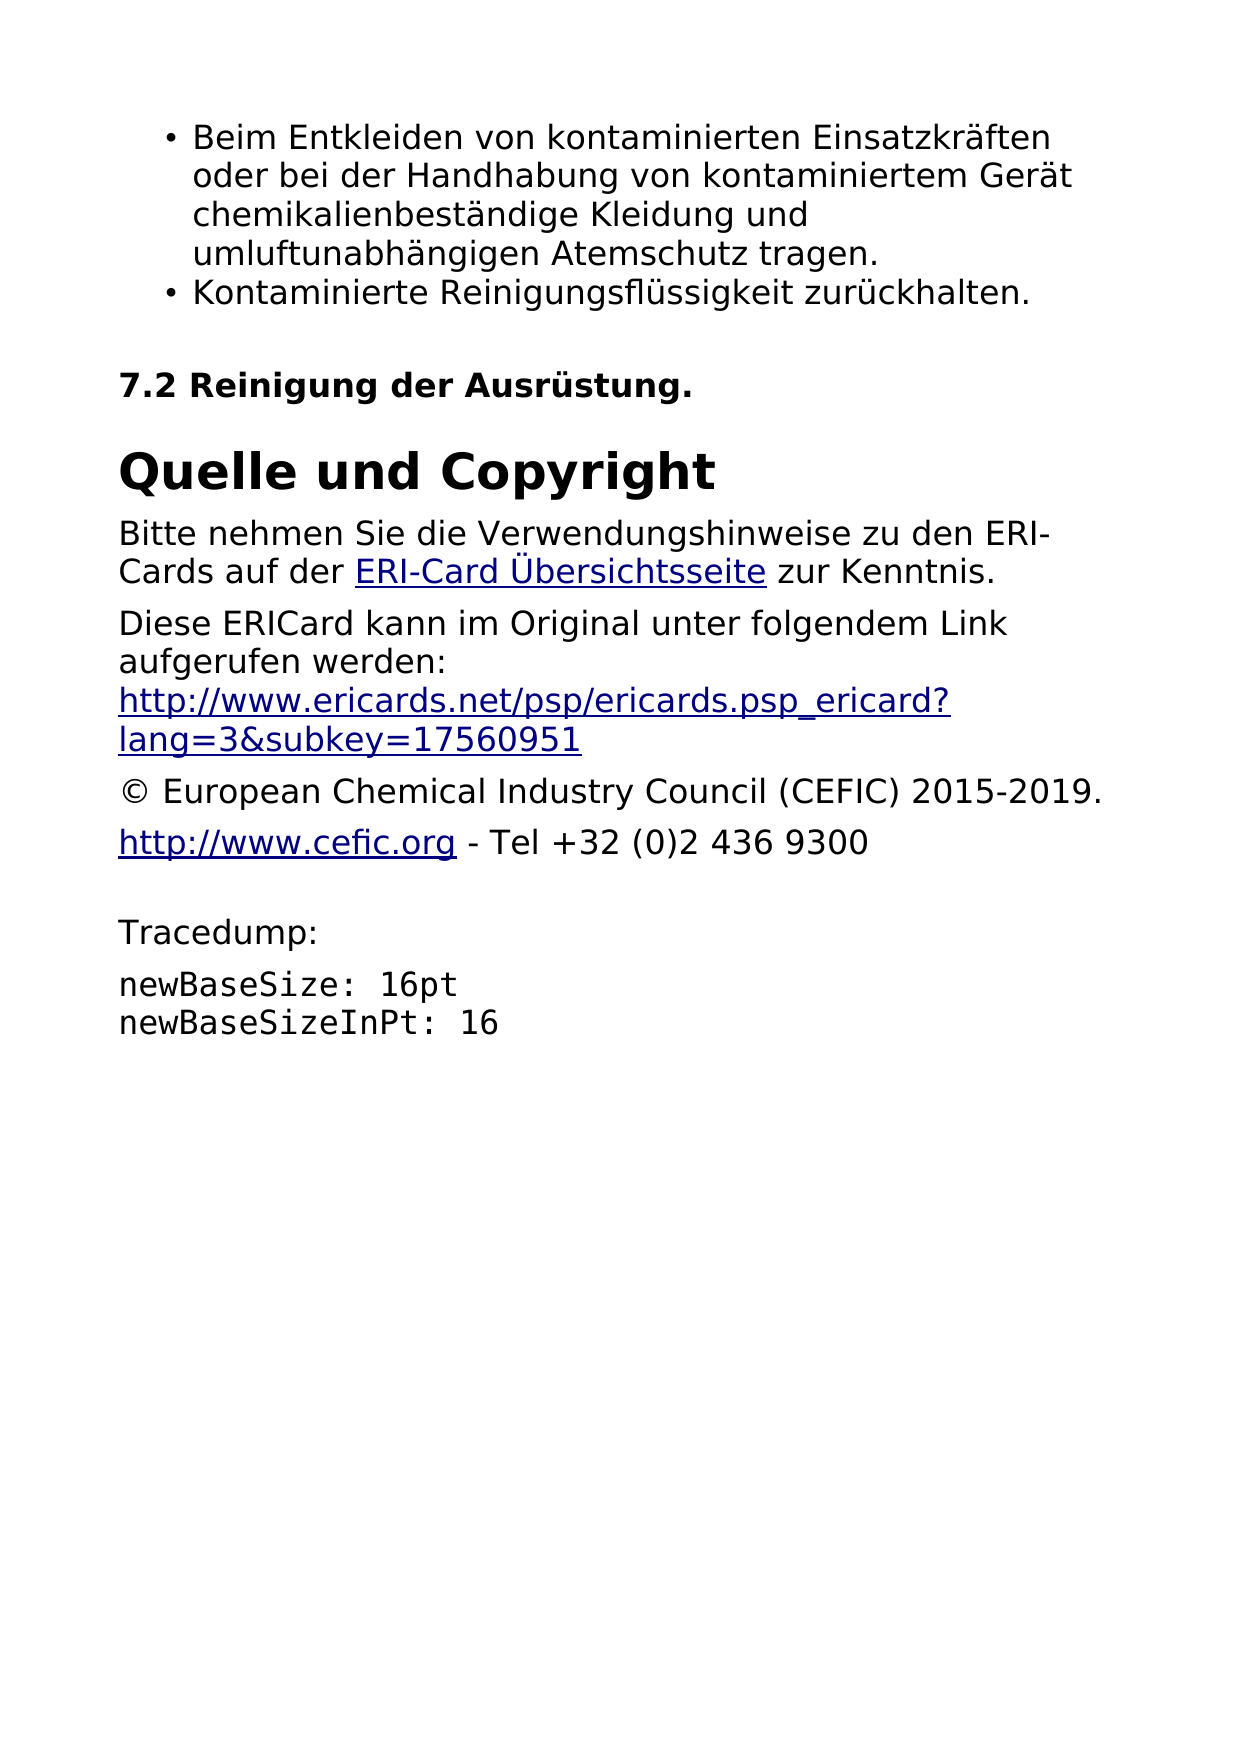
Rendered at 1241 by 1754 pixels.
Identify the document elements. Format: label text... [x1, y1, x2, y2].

list Beim Entkleiden von kontaminierten Einsatzkräften oder bei der Handhabung von kontaminiertem Gerät chemikalienbeständige Kleidung und umluftunabhängigen Atemschutz tragen. [177, 118, 1122, 273]
subtitle 7.2 Reinigung der Ausrüstung. [118, 367, 1122, 406]
text © European Chemical Industry Council (CEFIC) 2015-2019. [118, 772, 1122, 811]
text Diese ERICard kann im Original unter folgendem Link aufgerufen werden: http://www.ericards.net/psp/ericards.psp_ericard?lang=3&subkey=17560951 [118, 604, 1122, 759]
text newBaseSize: 16pt newBaseSizeInPt: 16 [118, 965, 1122, 1043]
text Bitte nehmen Sie die Verwendungshinweise zu den ERI-Cards auf der ERI-Card Übersichtsseite zur Kenntnis. [118, 514, 1122, 592]
list Kontaminierte Reinigungsflüssigkeit zurückhalten. [177, 273, 1122, 312]
text Tracedump: [118, 875, 1122, 952]
subtitle Quelle und Copyright [118, 443, 1122, 501]
text http://www.cefic.org - Tel +32 (0)2 436 9300 [118, 823, 1122, 862]
